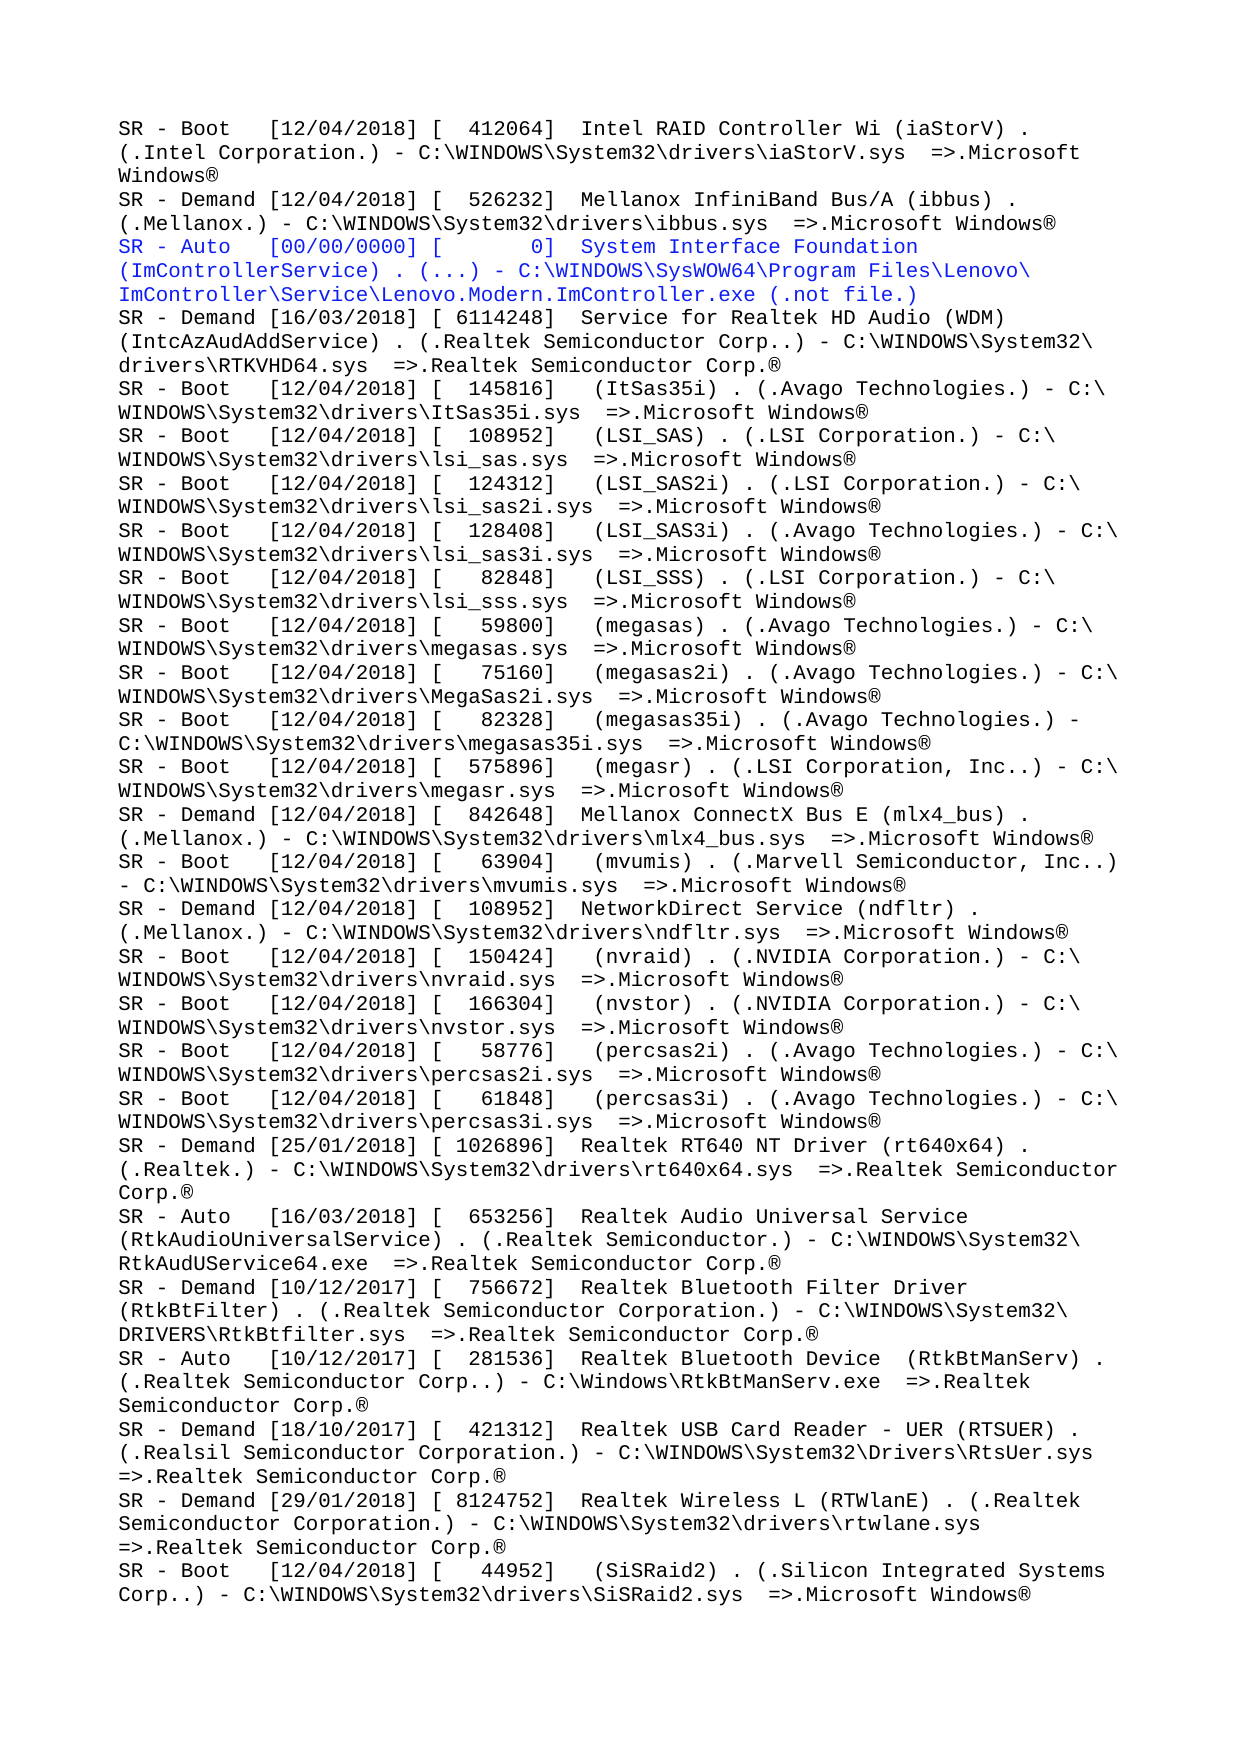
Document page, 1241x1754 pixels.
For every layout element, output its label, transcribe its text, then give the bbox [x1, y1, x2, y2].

text SR - Boot [12/04/2018] [ 44952] (SiSRaid2) . (.Silicon Integrated Systems Corp..) - C:\WINDOWS\System32\drivers\SiSRaid2.sys =>.Microsoft Windows® [118, 1561, 1122, 1608]
text SR - Demand [12/04/2018] [ 108952] NetworkDirect Service (ndfltr) . (.Mellanox.) - C:\WINDOWS\System32\drivers\ndfltr.sys =>.Microsoft Windows® [118, 898, 1122, 946]
text SR - Demand [16/03/2018] [ 6114248] Service for Realtek HD Audio (WDM) (IntcAzAudAddService) . (.Realtek Semiconductor Corp..) - C:\WINDOWS\System32\drivers\RTKVHD64.sys =>.Realtek Semiconductor Corp.® [118, 307, 1122, 378]
text SR - Boot [12/04/2018] [ 82848] (LSI_SSS) . (.LSI Corporation.) - C:\WINDOWS\System32\drivers\lsi_sss.sys =>.Microsoft Windows® [118, 567, 1122, 615]
text SR - Auto [16/03/2018] [ 653256] Realtek Audio Universal Service (RtkAudioUniversalService) . (.Realtek Semiconductor.) - C:\WINDOWS\System32\RtkAudUService64.exe =>.Realtek Semiconductor Corp.® [118, 1206, 1122, 1277]
text SR - Boot [12/04/2018] [ 63904] (mvumis) . (.Marvell Semiconductor, Inc..) - C:\WINDOWS\System32\drivers\mvumis.sys =>.Microsoft Windows® [118, 851, 1122, 898]
text SR - Boot [12/04/2018] [ 82328] (megasas35i) . (.Avago Technologies.) - C:\WINDOWS\System32\drivers\megasas35i.sys =>.Microsoft Windows® [118, 709, 1122, 757]
text SR - Demand [12/04/2018] [ 526232] Mellanox InfiniBand Bus/A (ibbus) . (.Mellanox.) - C:\WINDOWS\System32\drivers\ibbus.sys =>.Microsoft Windows® [118, 189, 1122, 236]
text SR - Boot [12/04/2018] [ 412064] Intel RAID Controller Wi (iaStorV) . (.Intel Corporation.) - C:\WINDOWS\System32\drivers\iaStorV.sys =>.Microsoft Windows® [118, 118, 1122, 189]
text SR - Demand [29/01/2018] [ 8124752] Realtek Wireless L (RTWlanE) . (.Realtek Semiconductor Corporation.) - C:\WINDOWS\System32\drivers\rtwlane.sys =>.Realtek Semiconductor Corp.® [118, 1489, 1122, 1561]
text SR - Boot [12/04/2018] [ 75160] (megasas2i) . (.Avago Technologies.) - C:\WINDOWS\System32\drivers\MegaSas2i.sys =>.Microsoft Windows® [118, 662, 1122, 709]
text SR - Demand [12/04/2018] [ 842648] Mellanox ConnectX Bus E (mlx4_bus) . (.Mellanox.) - C:\WINDOWS\System32\drivers\mlx4_bus.sys =>.Microsoft Windows® [118, 804, 1122, 851]
text SR - Boot [12/04/2018] [ 575896] (megasr) . (.LSI Corporation, Inc..) - C:\WINDOWS\System32\drivers\megasr.sys =>.Microsoft Windows® [118, 757, 1122, 804]
text SR - Auto [10/12/2017] [ 281536] Realtek Bluetooth Device (RtkBtManServ) . (.Realtek Semiconductor Corp..) - C:\Windows\RtkBtManServ.exe =>.Realtek Semiconductor Corp.® [118, 1348, 1122, 1419]
text SR - Boot [12/04/2018] [ 166304] (nvstor) . (.NVIDIA Corporation.) - C:\WINDOWS\System32\drivers\nvstor.sys =>.Microsoft Windows® [118, 993, 1122, 1040]
text SR - Boot [12/04/2018] [ 58776] (percsas2i) . (.Avago Technologies.) - C:\WINDOWS\System32\drivers\percsas2i.sys =>.Microsoft Windows® [118, 1040, 1122, 1088]
text SR - Boot [12/04/2018] [ 108952] (LSI_SAS) . (.LSI Corporation.) - C:\WINDOWS\System32\drivers\lsi_sas.sys =>.Microsoft Windows® [118, 426, 1122, 473]
text SR - Demand [18/10/2017] [ 421312] Realtek USB Card Reader - UER (RTSUER) . (.Realsil Semiconductor Corporation.) - C:\WINDOWS\System32\Drivers\RtsUer.sys =>.Realtek Semiconductor Corp.® [118, 1419, 1122, 1489]
text SR - Demand [10/12/2017] [ 756672] Realtek Bluetooth Filter Driver (RtkBtFilter) . (.Realtek Semiconductor Corporation.) - C:\WINDOWS\System32\DRIVERS\RtkBtfilter.sys =>.Realtek Semiconductor Corp.® [118, 1277, 1122, 1348]
text SR - Boot [12/04/2018] [ 59800] (megasas) . (.Avago Technologies.) - C:\WINDOWS\System32\drivers\megasas.sys =>.Microsoft Windows® [118, 615, 1122, 662]
text SR - Boot [12/04/2018] [ 145816] (ItSas35i) . (.Avago Technologies.) - C:\WINDOWS\System32\drivers\ItSas35i.sys =>.Microsoft Windows® [118, 378, 1122, 426]
text SR - Boot [12/04/2018] [ 124312] (LSI_SAS2i) . (.LSI Corporation.) - C:\WINDOWS\System32\drivers\lsi_sas2i.sys =>.Microsoft Windows® [118, 473, 1122, 520]
text SR - Boot [12/04/2018] [ 61848] (percsas3i) . (.Avago Technologies.) - C:\WINDOWS\System32\drivers\percsas3i.sys =>.Microsoft Windows® [118, 1088, 1122, 1135]
text SR - Boot [12/04/2018] [ 128408] (LSI_SAS3i) . (.Avago Technologies.) - C:\WINDOWS\System32\drivers\lsi_sas3i.sys =>.Microsoft Windows® [118, 520, 1122, 567]
text SR - Boot [12/04/2018] [ 150424] (nvraid) . (.NVIDIA Corporation.) - C:\WINDOWS\System32\drivers\nvraid.sys =>.Microsoft Windows® [118, 946, 1122, 993]
text SR - Demand [25/01/2018] [ 1026896] Realtek RT640 NT Driver (rt640x64) . (.Realtek.) - C:\WINDOWS\System32\drivers\rt640x64.sys =>.Realtek Semiconductor Corp.® [118, 1135, 1122, 1206]
text SR - Auto [00/00/0000] [ 0] System Interface Foundation (ImControllerService) . (...) - C:\WINDOWS\SysWOW64\Program Files\Lenovo\ImController\Service\Lenovo.Modern.ImController.exe (.not file.) [118, 236, 1122, 307]
